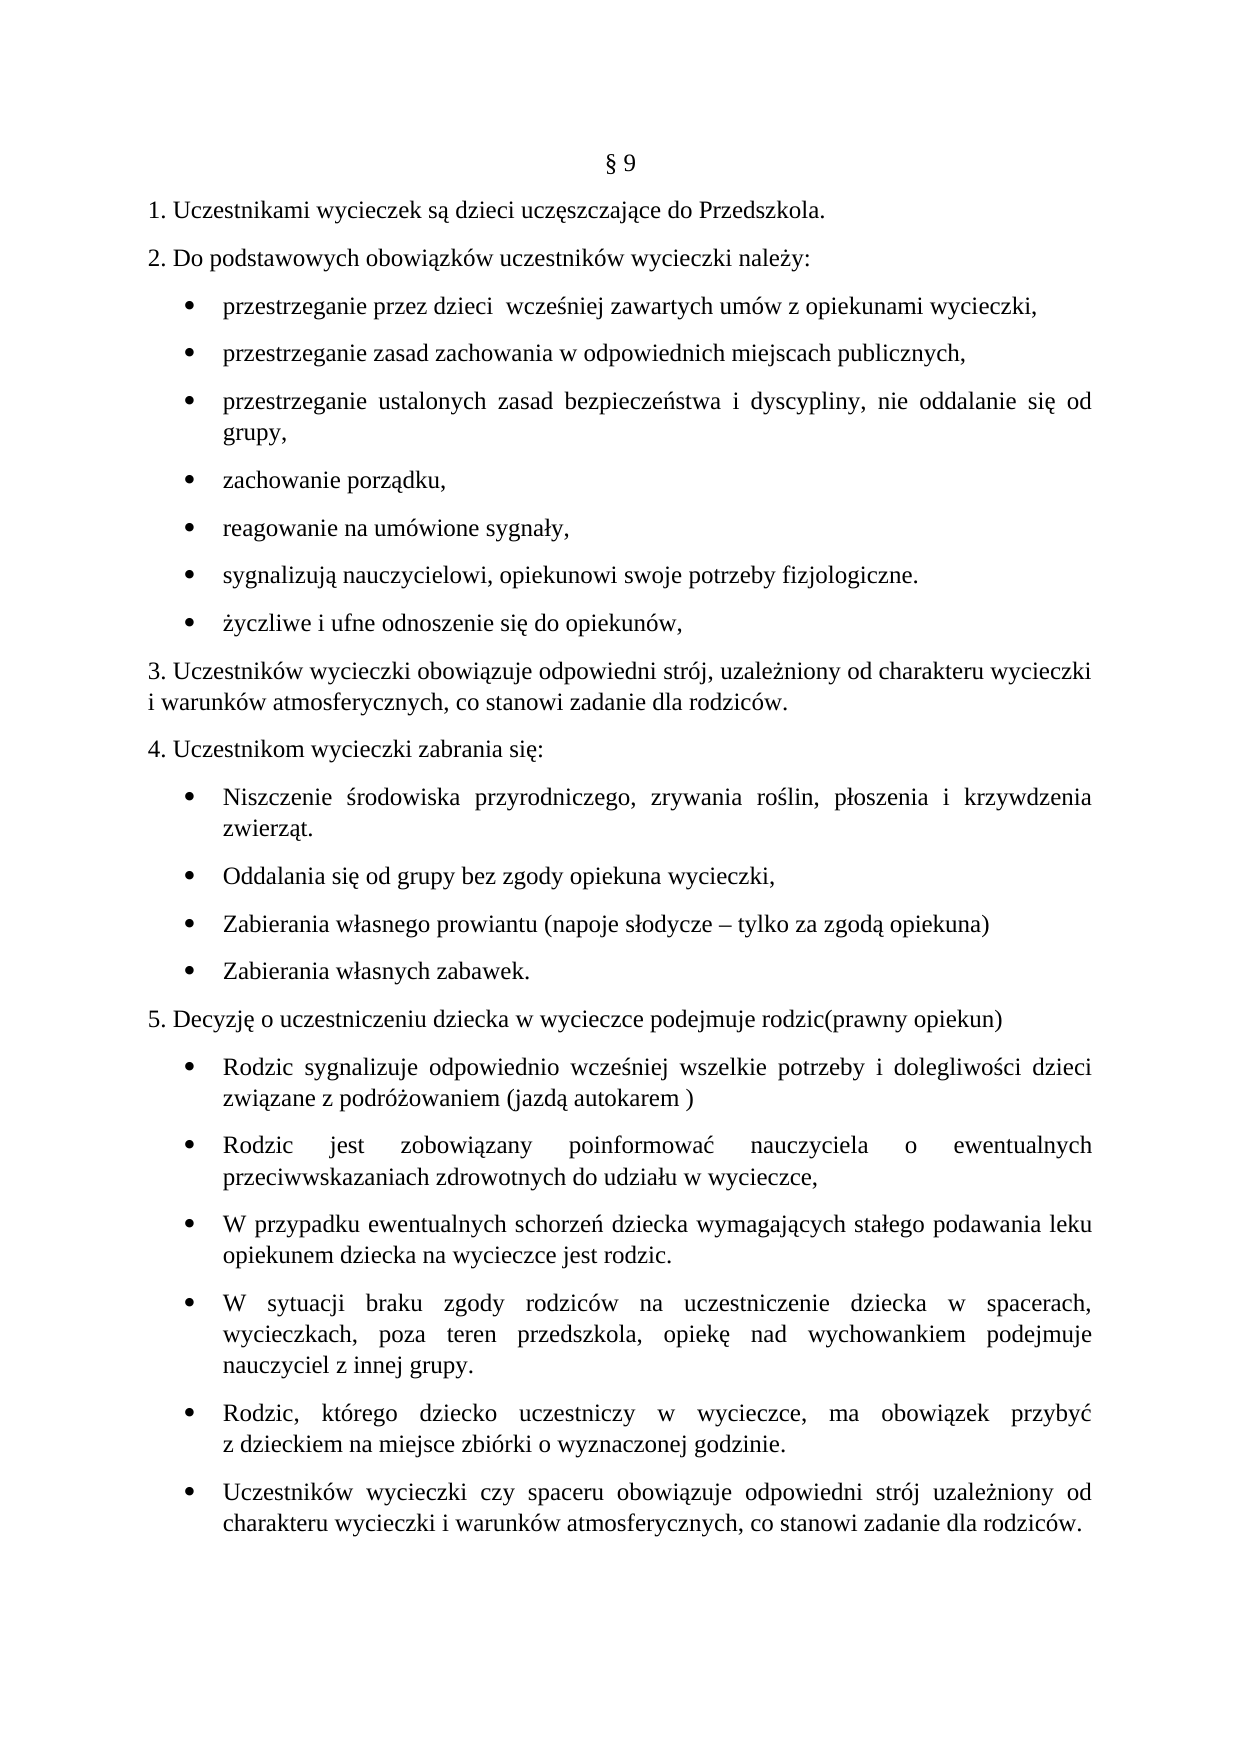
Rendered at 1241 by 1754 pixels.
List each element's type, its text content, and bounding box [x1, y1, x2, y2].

list Zabierania własnych zabawek. [185, 956, 1093, 985]
list W przypadku ewentualnych schorzeń dziecka wymagających stałego podawania leku opiekunem dziecka na wycieczce jest rodzic. [185, 1209, 1093, 1269]
text § 9 [148, 148, 1093, 176]
text 2. Do podstawowych obowiązków uczestników wycieczki należy: [148, 243, 1093, 272]
list przestrzeganie przez dzieci wcześniej zawartych umów z opiekunami wycieczki, [185, 291, 1093, 319]
text 3. Uczestników wycieczki obowiązuje odpowiedni strój, uzależniony od charakteru wycieczki i warunków atmosferycznych, co stanowi zadanie dla rodziców. [148, 656, 1093, 716]
text 1. Uczestnikami wycieczek są dzieci uczęszczające do Przedszkola. [148, 195, 1093, 224]
list W sytuacji braku zgody rodziców na uczestniczenie dziecka w spacerach, wycieczkach, poza teren przedszkola, opiekę nad wychowankiem podejmuje nauczyciel z innej grupy. [185, 1288, 1093, 1379]
list Rodzic sygnalizuje odpowiednio wcześniej wszelkie potrzeby i dolegliwości dzieci związane z podróżowaniem (jazdą autokarem ) [185, 1052, 1093, 1112]
list Niszczenie środowiska przyrodniczego, zrywania roślin, płoszenia i krzywdzenia zwierząt. [185, 782, 1093, 842]
list sygnalizują nauczycielowi, opiekunowi swoje potrzeby fizjologiczne. [185, 560, 1093, 589]
list Rodzic, którego dziecko uczestniczy w wycieczce, ma obowiązek przybyć z dzieckiem na miejsce zbiórki o wyznaczonej godzinie. [185, 1398, 1093, 1458]
list przestrzeganie zasad zachowania w odpowiednich miejscach publicznych, [185, 338, 1093, 367]
list życzliwe i ufne odnoszenie się do opiekunów, [185, 608, 1093, 637]
list Oddalania się od grupy bez zgody opiekuna wycieczki, [185, 861, 1093, 890]
text 4. Uczestnikom wycieczki zabrania się: [148, 734, 1093, 763]
list Rodzic jest zobowiązany poinformować nauczyciela o ewentualnych przeciwwskazaniach zdrowotnych do udziału w wycieczce, [185, 1131, 1093, 1190]
list reagowanie na umówione sygnały, [185, 513, 1093, 541]
list przestrzeganie ustalonych zasad bezpieczeństwa i dyscypliny, nie oddalanie się od grupy, [185, 386, 1093, 446]
list Uczestników wycieczki czy spaceru obowiązuje odpowiedni strój uzależniony od charakteru wycieczki i warunków atmosferycznych, co stanowi zadanie dla rodziców. [185, 1477, 1093, 1536]
text 5. Decyzję o uczestniczeniu dziecka w wycieczce podejmuje rodzic(prawny opiekun) [148, 1004, 1093, 1033]
list Zabierania własnego prowiantu (napoje słodycze – tylko za zgodą opiekuna) [185, 909, 1093, 937]
list zachowanie porządku, [185, 465, 1093, 494]
